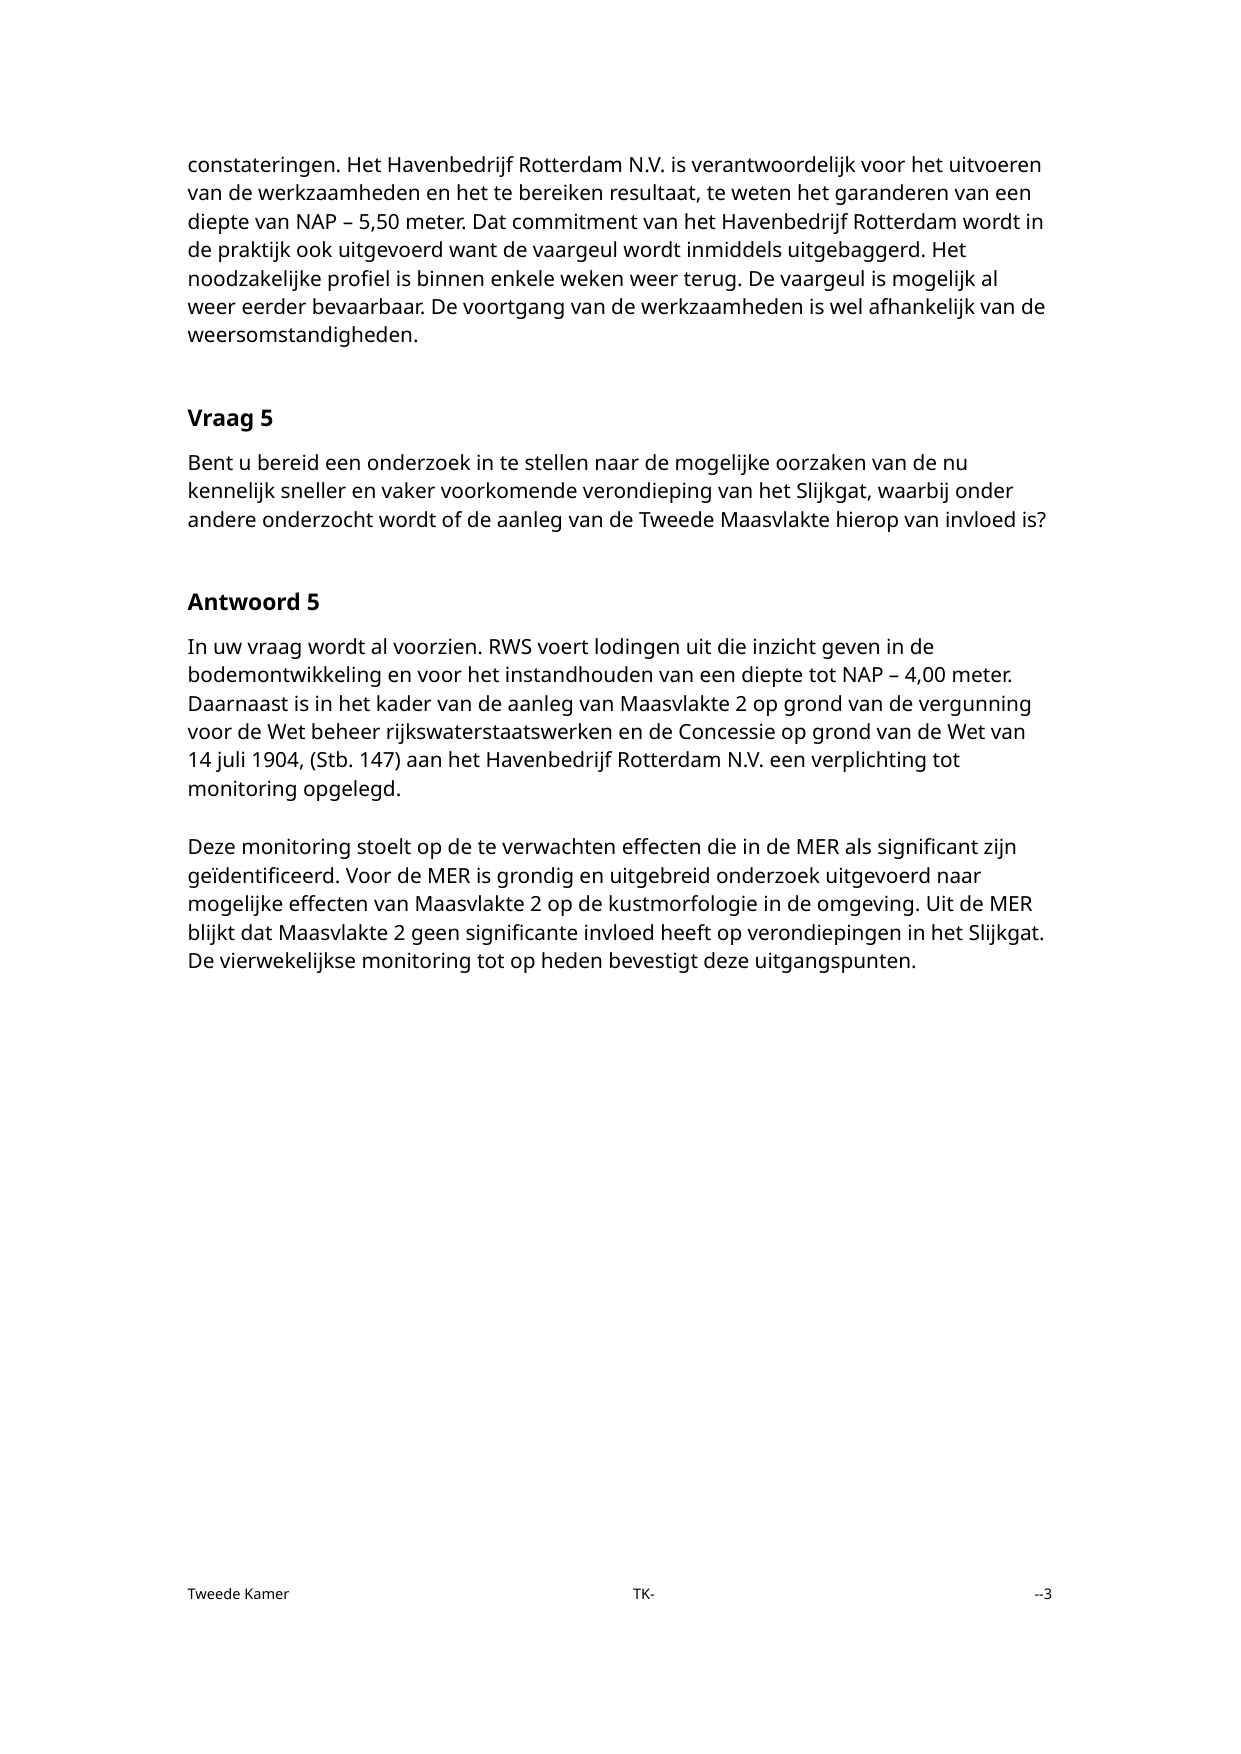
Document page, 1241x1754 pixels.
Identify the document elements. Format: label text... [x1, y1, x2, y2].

subtitle Antwoord 5 [187, 614, 1053, 645]
text Deze monitoring stoelt op de te verwachten effecten die in de MER als significant zijn geïdentificeerd. Voor de MER is grondig en uitgebreid onderzoek uitgevoerd naar mogelijke effecten van Maasvlakte 2 op de kustmorfologie in de omgeving. Uit de MER blijkt dat Maasvlakte 2 geen significante invloed heeft op verondiepingen in het Slijkgat. De vierwekelijkse monitoring tot op heden bevestigt deze uitgangspunten. [187, 861, 1053, 1003]
text In uw vraag wordt al voorzien. RWS voert lodingen uit die inzicht geven in de bodemontwikkeling en voor het instandhouden van een diepte tot NAP – 4,00 meter. Daarnaast is in het kader van de aanleg van Maasvlakte 2 op grond van de vergunning voor de Wet beheer rijkswaterstaatswerken en de Concessie op grond van de Wet van 14 juli 1904, (Stb. 147) aan het Havenbedrijf Rotterdam N.V. een verplichting tot monitoring opgelegd. [187, 660, 1053, 831]
text Bent u bereid een onderzoek in te stellen naar de mogelijke oorzaken van de nu kennelijk sneller en vaker voorkomende verondieping van het Slijkgat, waarbij onder andere onderzocht wordt of de aanleg van de Tweede Maasvlakte hierop van invloed is? [187, 476, 1053, 562]
subtitle Vraag 5 [187, 430, 1053, 461]
text Rijkswaterstaat heeft de lodingen van de vaargeul en het omliggend gebied opgevoerd in frequentie en stelt het Havenbedrijf Rotterdam N.V. op de hoogte van de constateringen. Het Havenbedrijf Rotterdam N.V. is verantwoordelijk voor het uitvoeren van de werkzaamheden en het te bereiken resultaat, te weten het garanderen van een diepte van NAP – 5,50 meter. Dat commitment van het Havenbedrijf Rotterdam wordt in de praktijk ook uitgevoerd want de vaargeul wordt inmiddels uitgebaggerd. Het noodzakelijke profiel is binnen enkele weken weer terug. De vaargeul is mogelijk al weer eerder bevaarbaar. De voortgang van de werkzaamheden is wel afhankelijk van de weersomstandigheden. [187, 150, 1053, 377]
